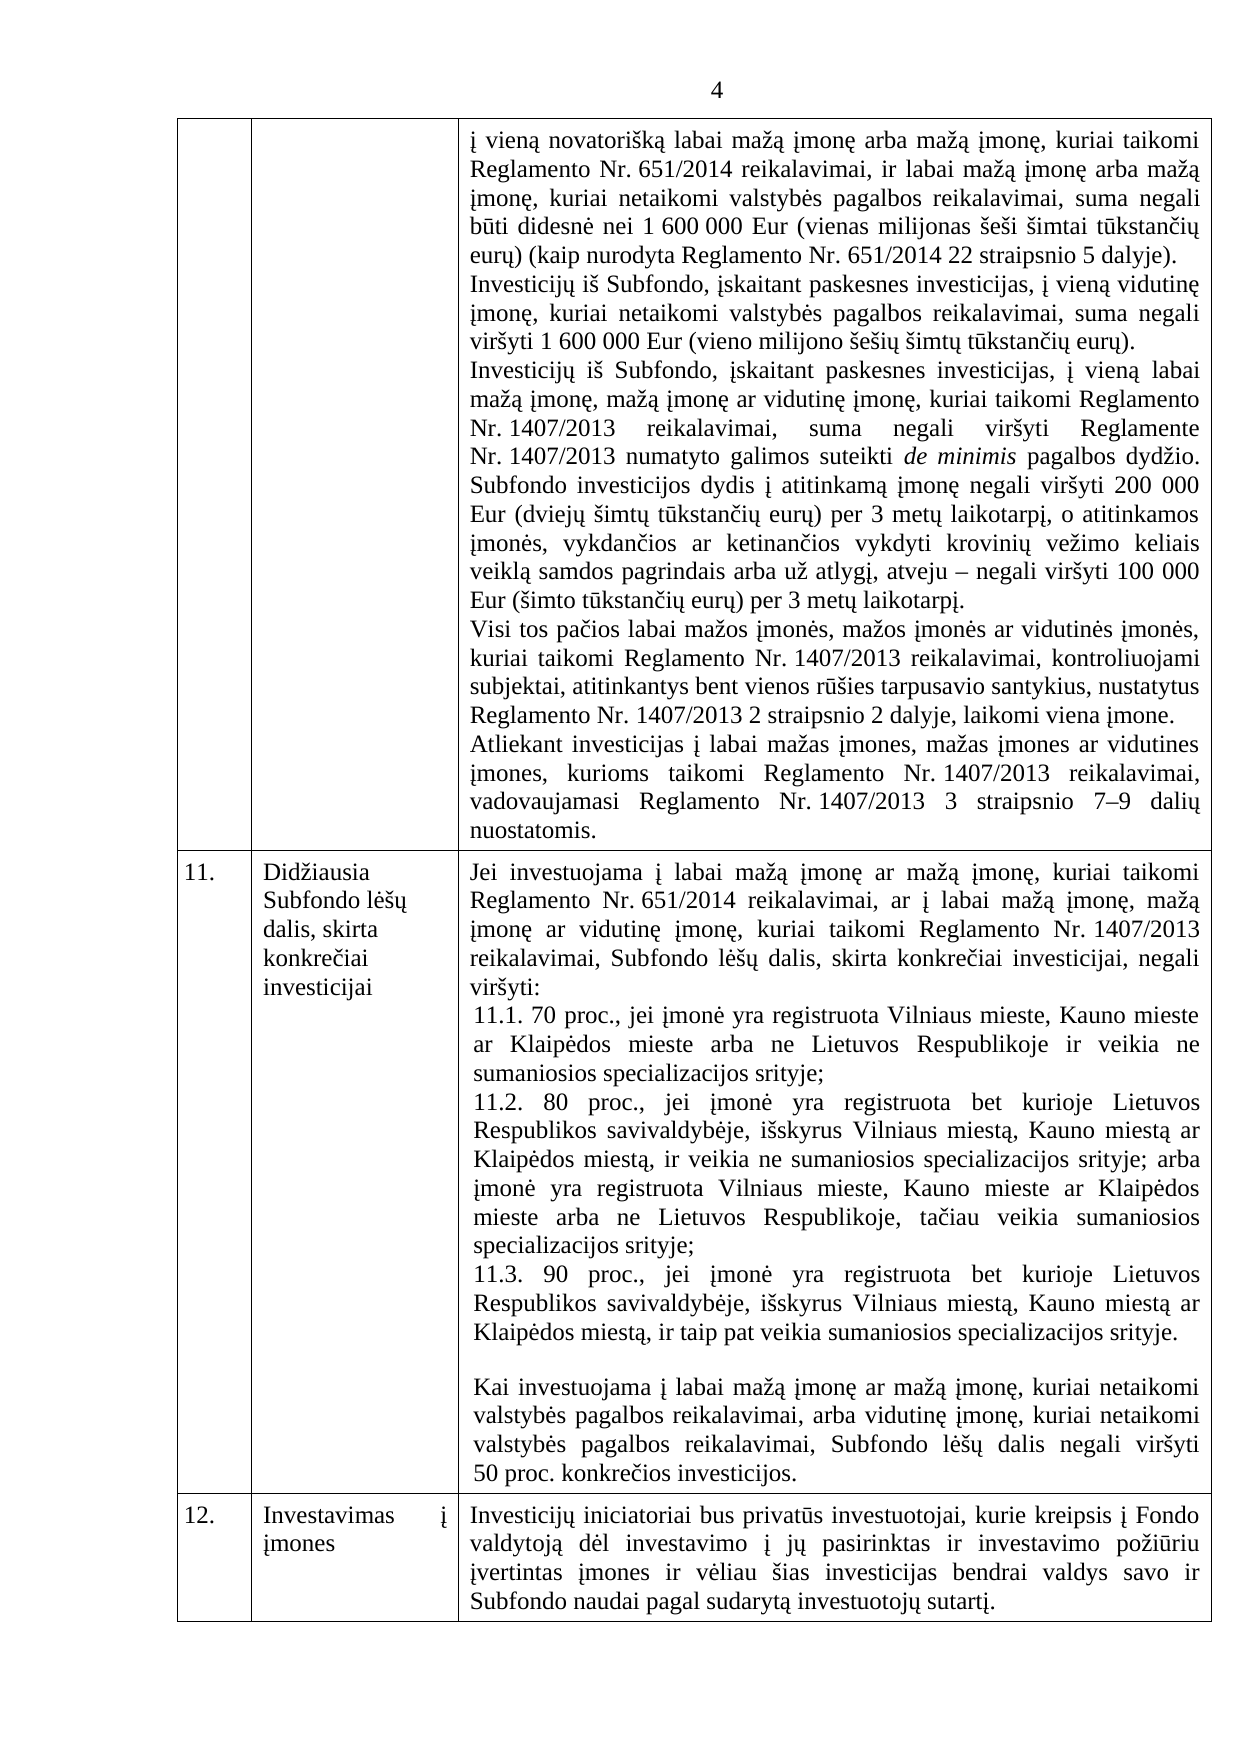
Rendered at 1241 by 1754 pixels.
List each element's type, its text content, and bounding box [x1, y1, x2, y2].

table_cell 12. [178, 1494, 251, 1621]
table_cell Didžiausia Subfondo lėšų dalis, skirta konkrečiai investicijai [252, 851, 458, 1493]
table_cell Investicijų iniciatoriai bus privatūs investuotojai, kurie kreipsis į Fondo valdytoją dėl investavimo į jų pasirinktas ir investavimo požiūriu įvertintas įmones ir vėliau šias investicijas bendrai valdys savo ir Subfondo naudai pagal sudarytą investuotojų sutartį. [459, 1494, 1211, 1621]
table_cell [178, 119, 251, 850]
table_cell į vieną novatorišką labai mažą įmonę arba mažą įmonę, kuriai taikomi Reglamento Nr. 651/2014 reikalavimai, ir labai mažą įmonę arba mažą įmonę, kuriai netaikomi valstybės pagalbos reikalavimai, suma negali būti didesnė nei 1 600 000 Eur (vienas milijonas šeši šimtai tūkstančių eurų) (kaip nurodyta Reglamento Nr. 651/2014 22 straipsnio 5 dalyje). Investicijų iš Subfondo, įskaitant paskesnes investicijas, į vieną vidutinę įmonę, kuriai netaikomi valstybės pagalbos reikalavimai, suma negali viršyti 1 600 000 Eur (vieno milijono šešių šimtų tūkstančių eurų). Investicijų iš Subfondo, įskaitant paskesnes investicijas, į vieną labai mažą įmonę, mažą įmonę ar vidutinę įmonę, kuriai taikomi Reglamento Nr. 1407/2013 reikalavimai, suma negali viršyti Reglamente Nr. 1407/2013 numatyto galimos suteikti de minimis pagalbos dydžio. Subfondo investicijos dydis į atitinkamą įmonę negali viršyti 200 000 Eur (dviejų šimtų tūkstančių eurų) per 3 metų laikotarpį, o atitinkamos įmonės, vykdančios ar ketinančios vykdyti krovinių vežimo keliais veiklą samdos pagrindais arba už atlygį, atveju – negali viršyti 100 000 Eur (šimto tūkstančių eurų) per 3 metų laikotarpį. Visi tos pačios labai mažos įmonės, mažos įmonės ar vidutinės įmonės, kuriai taikomi Reglamento Nr. 1407/2013 reikalavimai, kontroliuojami subjektai, atitinkantys bent vienos rūšies tarpusavio santykius, nustatytus Reglamento Nr. 1407/2013 2 straipsnio 2 dalyje, laikomi viena įmone. Atliekant investicijas į labai mažas įmones, mažas įmones ar vidutines įmones, kurioms taikomi Reglamento Nr. 1407/2013 reikalavimai, vadovaujamasi Reglamento Nr. 1407/2013 3 straipsnio 7–9 dalių nuostatomis. [459, 119, 1211, 850]
table_cell Investavimas į įmones [252, 1494, 458, 1621]
table_cell 11. [178, 851, 251, 1493]
table_cell Jei investuojama į labai mažą įmonę ar mažą įmonę, kuriai taikomi Reglamento Nr. 651/2014 reikalavimai, ar į labai mažą įmonę, mažą įmonę ar vidutinę įmonę, kuriai taikomi Reglamento Nr. 1407/2013 reikalavimai, Subfondo lėšų dalis, skirta konkrečiai investicijai, negali viršyti: 11.1. 70 proc., jei įmonė yra registruota Vilniaus mieste, Kauno mieste ar Klaipėdos mieste arba ne Lietuvos Respublikoje ir veikia ne sumaniosios specializacijos srityje; 11.2. 80 proc., jei įmonė yra registruota bet kurioje Lietuvos Respublikos savivaldybėje, išskyrus Vilniaus miestą, Kauno miestą ar Klaipėdos miestą, ir veikia ne sumaniosios specializacijos srityje; arba įmonė yra registruota Vilniaus mieste, Kauno mieste ar Klaipėdos mieste arba ne Lietuvos Respublikoje, tačiau veikia sumaniosios specializacijos srityje; 11.3. 90 proc., jei įmonė yra registruota bet kurioje Lietuvos Respublikos savivaldybėje, išskyrus Vilniaus miestą, Kauno miestą ar Klaipėdos miestą, ir taip pat veikia sumaniosios specializacijos srityje. Kai investuojama į labai mažą įmonę ar mažą įmonę, kuriai netaikomi valstybės pagalbos reikalavimai, arba vidutinę įmonę, kuriai netaikomi valstybės pagalbos reikalavimai, Subfondo lėšų dalis negali viršyti 50 proc. konkrečios investicijos. [459, 851, 1211, 1493]
table_cell [252, 119, 458, 850]
